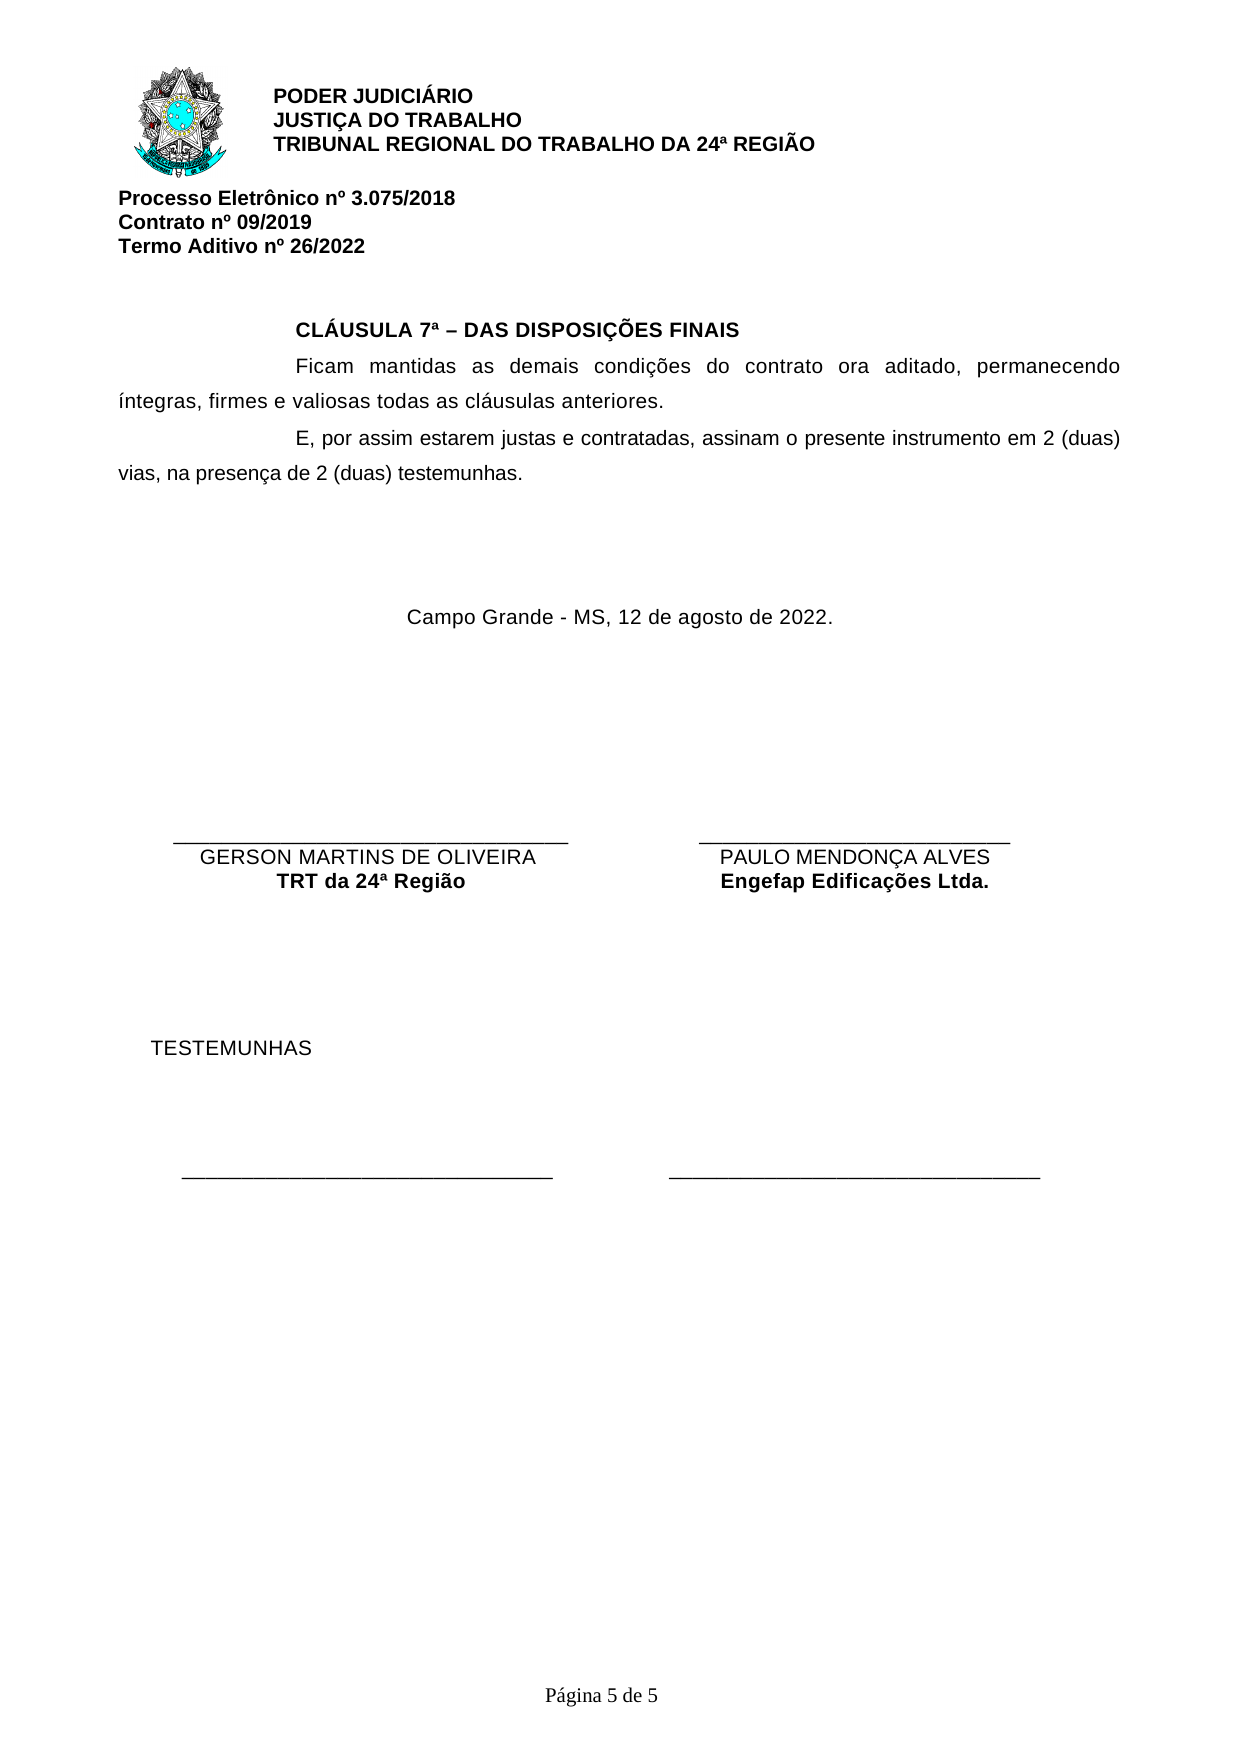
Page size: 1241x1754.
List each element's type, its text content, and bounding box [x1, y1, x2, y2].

text Campo Grande - MS, 12 de agosto de 2022. [118, 605, 1122, 629]
picture [133, 66, 228, 178]
table_cell _______________________________ [133, 1108, 620, 1204]
text CLÁUSULA 7ª – DAS DISPOSIÇÕES FINAIS [118, 317, 1119, 341]
table_cell _______________________________ [620, 1108, 1107, 1204]
table_header TESTEMUNHAS [133, 1012, 1107, 1108]
text Ficam mantidas as demais condições do contrato ora aditado, permanecendo íntegras, firmes e valiosas todas as cláusulas anteriores. [118, 353, 1121, 413]
text E, por assim estarem justas e contratadas, assinam o presente instrumento em 2 (duas) vias, na presença de 2 (duas) testemunhas. [118, 425, 1122, 485]
table_header __________________________ PAULO MENDONÇA ALVES Engefap Edificações Ltda. [624, 749, 1104, 916]
table_header _________________________________ GERSON MARTINS DE OLIVEIRA TRT da 24ª Região [136, 749, 623, 916]
